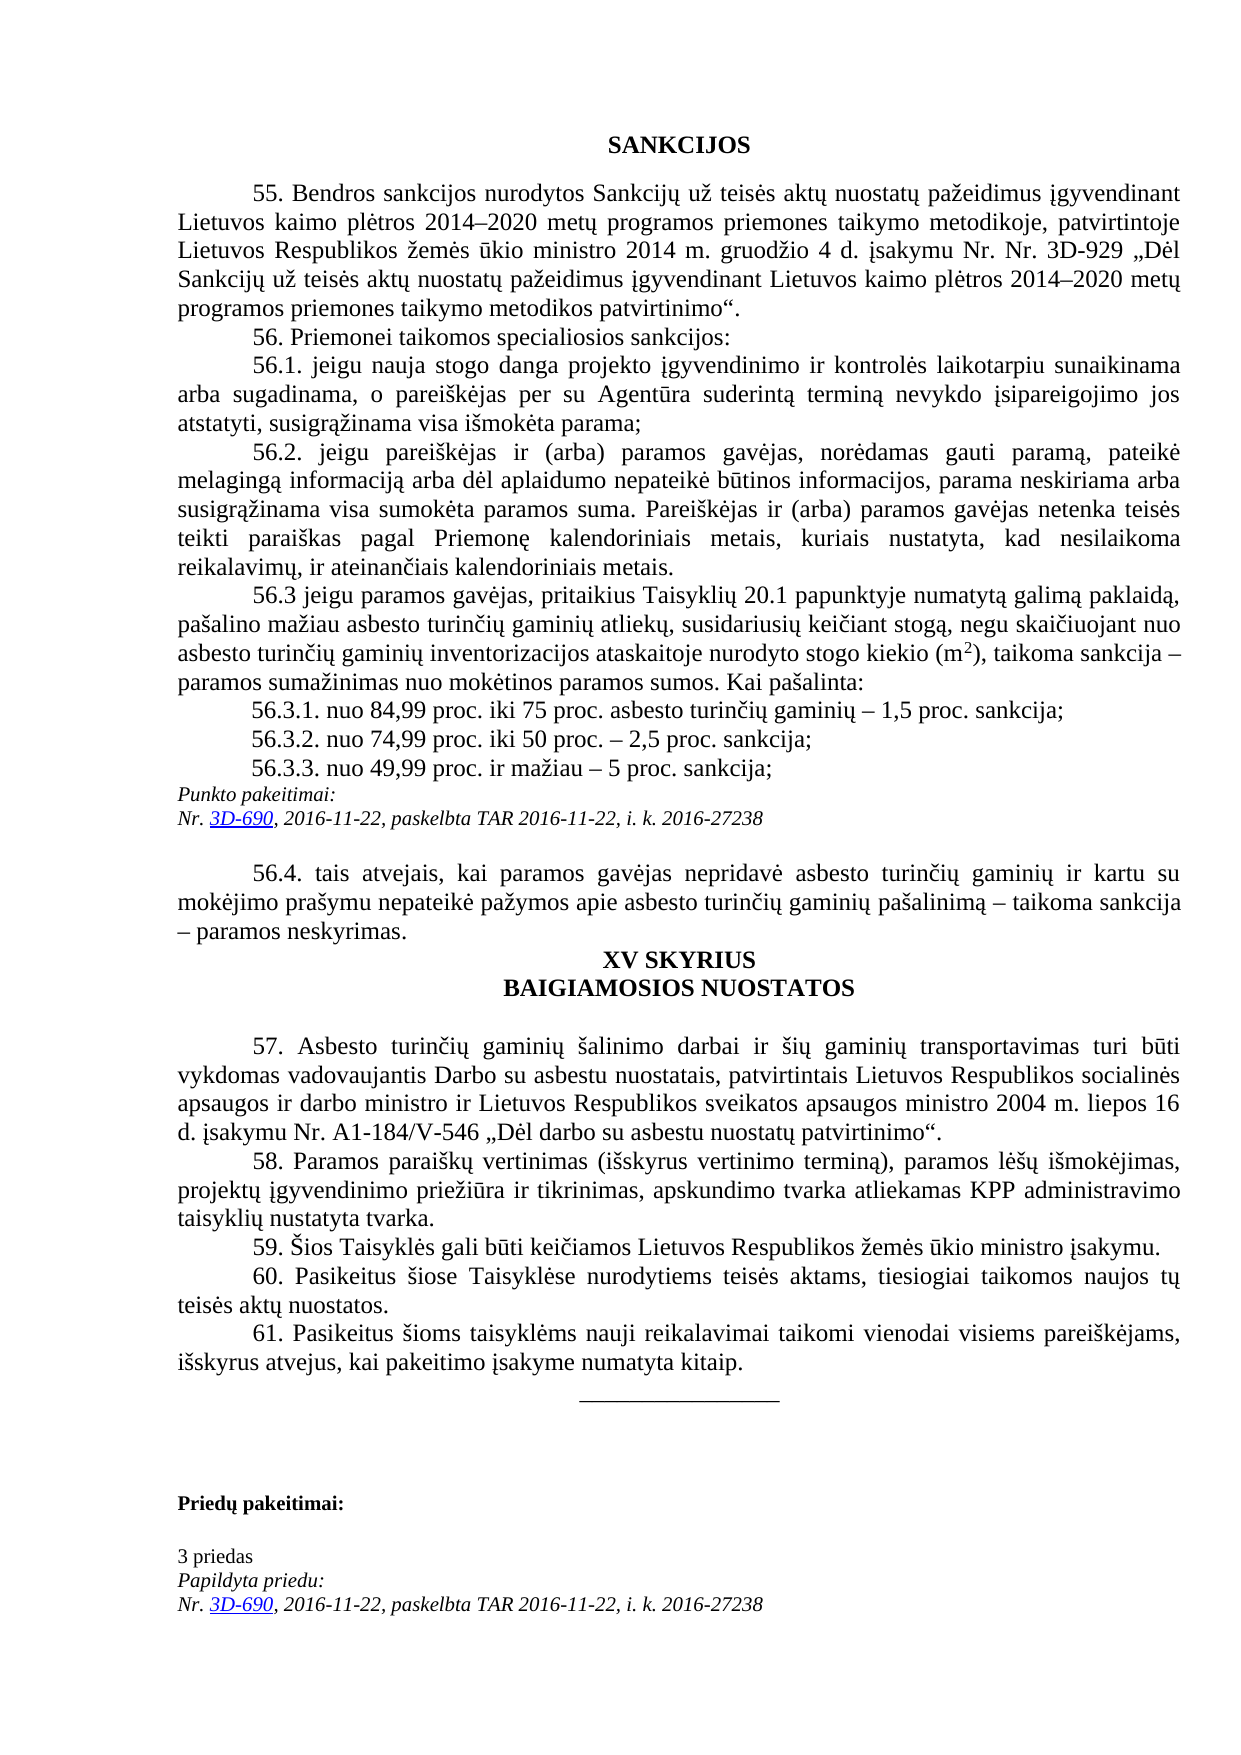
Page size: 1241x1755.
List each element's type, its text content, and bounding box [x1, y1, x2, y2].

text 56.2. jeigu pareiškėjas ir (arba) paramos gavėjas, norėdamas gauti paramą, pateikė melagingą informaciją arba dėl aplaidumo nepateikė būtinos informacijos, parama neskiriama arba susigrąžinama visa sumokėta paramos suma. Pareiškėjas ir (arba) paramos gavėjas netenka teisės teikti paraiškas pagal Priemonę kalendoriniais metais, kuriais nustatyta, kad nesilaikoma reikalavimų, ir ateinančiais kalendoriniais metais. [177, 437, 1181, 580]
text ________________ [177, 1376, 1181, 1405]
text 56.3.2. nuo 74,99 proc. iki 50 proc. – 2,5 proc. sankcija; [177, 724, 1181, 753]
text Nr. 3D-690, 2016-11-22, paskelbta TAR 2016-11-22, i. k. 2016-27238 [177, 1592, 1181, 1616]
text 56.4. tais atvejais, kai paramos gavėjas nepridavė asbesto turinčių gaminių ir kartu su mokėjimo prašymu nepateikė pažymos apie asbesto turinčių gaminių pašalinimą – taikoma sankcija – paramos neskyrimas. [177, 858, 1181, 945]
text 56.1. jeigu nauja stogo danga projekto įgyvendinimo ir kontrolės laikotarpiu sunaikinama arba sugadinama, o pareiškėjas per su Agentūra suderintą terminą nevykdo įsipareigojimo jos atstatyti, susigrąžinama visa išmokėta parama; [177, 350, 1181, 437]
text Punkto pakeitimai: [177, 782, 1181, 806]
text XV SKYRIUS [177, 945, 1181, 973]
text 57. Asbesto turinčių gaminių šalinimo darbai ir šių gaminių transportavimas turi būti vykdomas vadovaujantis Darbo su asbestu nuostatais, patvirtintais Lietuvos Respublikos socialinės apsaugos ir darbo ministro ir Lietuvos Respublikos sveikatos apsaugos ministro 2004 m. liepos 16 d. įsakymu Nr. A1-184/V-546 „Dėl darbo su asbestu nuostatų patvirtinimo“. [177, 1031, 1181, 1146]
text 56.3 jeigu paramos gavėjas, pritaikius Taisyklių 20.1 papunktyje numatytą galimą paklaidą, pašalino mažiau asbesto turinčių gaminių atliekų, susidariusių keičiant stogą, negu skaičiuojant nuo asbesto turinčių gaminių inventorizacijos ataskaitoje nurodyto stogo kiekio (m2), taikoma sankcija – paramos sumažinimas nuo mokėtinos paramos sumos. Kai pašalinta: [177, 580, 1181, 695]
text Papildyta priedu: [177, 1568, 1181, 1592]
text 61. Pasikeitus šioms taisyklėms nauji reikalavimai taikomi vienodai visiems pareiškėjams, išskyrus atvejus, kai pakeitimo įsakyme numatyta kitaip. [177, 1318, 1181, 1376]
text 3 priedas [177, 1544, 1181, 1568]
text Priedų pakeitimai: [177, 1491, 1181, 1515]
text Nr. 3D-690, 2016-11-22, paskelbta TAR 2016-11-22, i. k. 2016-27238 [177, 806, 1181, 830]
text 56. Priemonei taikomos specialiosios sankcijos: [177, 322, 1181, 350]
text 60. Pasikeitus šiose Taisyklėse nurodytiems teisės aktams, tiesiogiai taikomos naujos tų teisės aktų nuostatos. [177, 1261, 1181, 1318]
text 55. Bendros sankcijos nurodytos Sankcijų už teisės aktų nuostatų pažeidimus įgyvendinant Lietuvos kaimo plėtros 2014–2020 metų programos priemones taikymo metodikoje, patvirtintoje Lietuvos Respublikos žemės ūkio ministro 2014 m. gruodžio 4 d. įsakymu Nr. Nr. 3D-929 „Dėl Sankcijų už teisės aktų nuostatų pažeidimus įgyvendinant Lietuvos kaimo plėtros 2014–2020 metų programos priemones taikymo metodikos patvirtinimo“. [177, 178, 1181, 322]
text 59. Šios Taisyklės gali būti keičiamos Lietuvos Respublikos žemės ūkio ministro įsakymu. [177, 1232, 1181, 1261]
text 56.3.1. nuo 84,99 proc. iki 75 proc. asbesto turinčių gaminių – 1,5 proc. sankcija; [177, 695, 1181, 724]
text 58. Paramos paraiškų vertinimas (išskyrus vertinimo terminą), paramos lėšų išmokėjimas, projektų įgyvendinimo priežiūra ir tikrinimas, apskundimo tvarka atliekamas KPP administravimo taisyklių nustatyta tvarka. [177, 1146, 1181, 1232]
text 56.3.3. nuo 49,99 proc. ir mažiau – 5 proc. sankcija; [177, 753, 1181, 782]
text BAIGIAMOSIOS NUOSTATOS [177, 973, 1181, 1002]
text SANKCIJOS [177, 130, 1181, 159]
